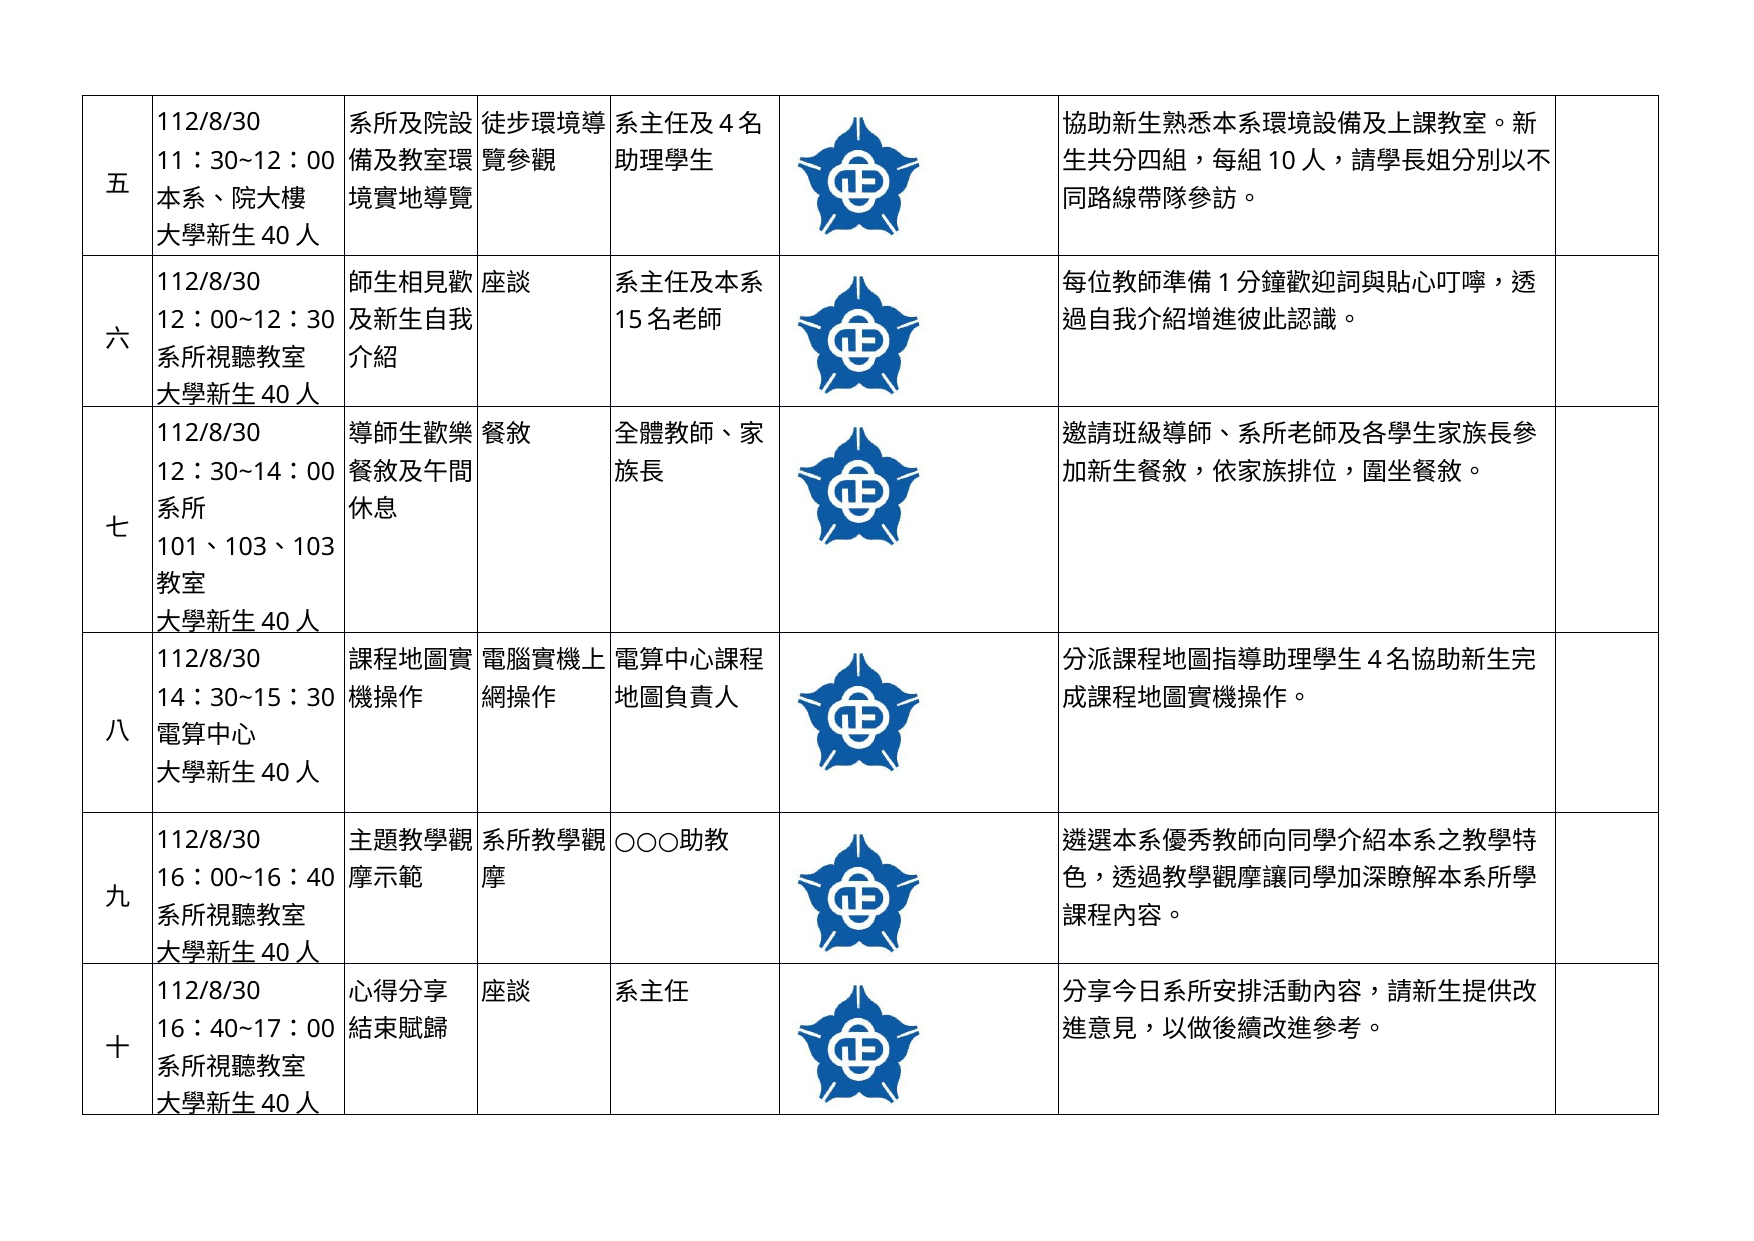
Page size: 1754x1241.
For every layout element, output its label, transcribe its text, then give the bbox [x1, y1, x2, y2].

table_cell 112/8/30 16：40~17：00 系所視聽教室 大學新生40人 [153, 964, 344, 1114]
table_cell [1556, 256, 1658, 406]
table_cell 電算中心課程地圖負責人 [611, 633, 779, 812]
table_cell 分享今日系所安排活動內容，請新生提供改進意見，以做後續改進參考。 [1059, 964, 1555, 1114]
table_cell 座談 [478, 256, 610, 406]
picture [782, 819, 935, 962]
picture [782, 102, 935, 245]
table_cell ○○○助教 [611, 813, 779, 963]
table_cell [1556, 407, 1658, 632]
table_cell 112/8/30 12：30~14：00 系所101、103、103教室 大學新生40人 [153, 407, 344, 632]
table_cell 心得分享 結束賦歸 [345, 964, 477, 1114]
table_cell 八 [83, 633, 152, 812]
table_cell 系所及院設備及教室環境實地導覽 [345, 96, 477, 254]
table_cell 分派課程地圖指導助理學生4名協助新生完成課程地圖實機操作。 [1059, 633, 1555, 812]
table_cell 全體教師、家族長 [611, 407, 779, 632]
table_cell 112/8/30 12：00~12：30 系所視聽教室 大學新生40人 [153, 256, 344, 406]
table_cell 112/8/30 14：30~15：30 電算中心 大學新生40人 [153, 633, 344, 812]
table_cell 系所教學觀摩 [478, 813, 610, 963]
table_cell [780, 633, 1058, 812]
table_cell 系主任及本系15名老師 [611, 256, 779, 406]
table_cell [780, 256, 1058, 406]
table_cell [780, 813, 1058, 963]
table_cell [780, 964, 1058, 1114]
table_cell 七 [83, 407, 152, 632]
table_cell [1556, 633, 1658, 812]
table_cell 十 [83, 964, 152, 1114]
picture [782, 970, 935, 1113]
table_cell 課程地圖實機操作 [345, 633, 477, 812]
table_cell 師生相見歡 及新生自我介紹 [345, 256, 477, 406]
table_cell 電腦實機上網操作 [478, 633, 610, 812]
table_cell 徒步環境導覽參觀 [478, 96, 610, 254]
table_cell 112/8/30 11：30~12：00 本系、院大樓 大學新生40人 [153, 96, 344, 254]
table_cell 協助新生熟悉本系環境設備及上課教室。新生共分四組，每組10人，請學長姐分別以不同路線帶隊參訪。 [1059, 96, 1555, 254]
table_cell 系主任及4名助理學生 [611, 96, 779, 254]
table_cell 導師生歡樂餐敘及午間休息 [345, 407, 477, 632]
table_cell 112/8/30 16：00~16：40 系所視聽教室 大學新生40人 [153, 813, 344, 963]
table_cell [1556, 964, 1658, 1114]
picture [782, 261, 935, 404]
table_cell 餐敘 [478, 407, 610, 632]
table_cell [780, 407, 1058, 632]
picture [782, 412, 935, 555]
table_cell 系主任 [611, 964, 779, 1114]
table_cell 主題教學觀摩示範 [345, 813, 477, 963]
table_cell 六 [83, 256, 152, 406]
table_cell 座談 [478, 964, 610, 1114]
picture [782, 638, 935, 781]
table_cell [780, 96, 1058, 254]
table_cell 每位教師準備1分鐘歡迎詞與貼心叮嚀，透過自我介紹增進彼此認識。 [1059, 256, 1555, 406]
table_cell [1556, 813, 1658, 963]
table_cell 九 [83, 813, 152, 963]
table_cell [1556, 96, 1658, 254]
table_cell 五 [83, 96, 152, 254]
table_cell 邀請班級導師、系所老師及各學生家族長參加新生餐敘，依家族排位，圍坐餐敘。 [1059, 407, 1555, 632]
table_cell 遴選本系優秀教師向同學介紹本系之教學特色，透過教學觀摩讓同學加深瞭解本系所學課程內容。 [1059, 813, 1555, 963]
